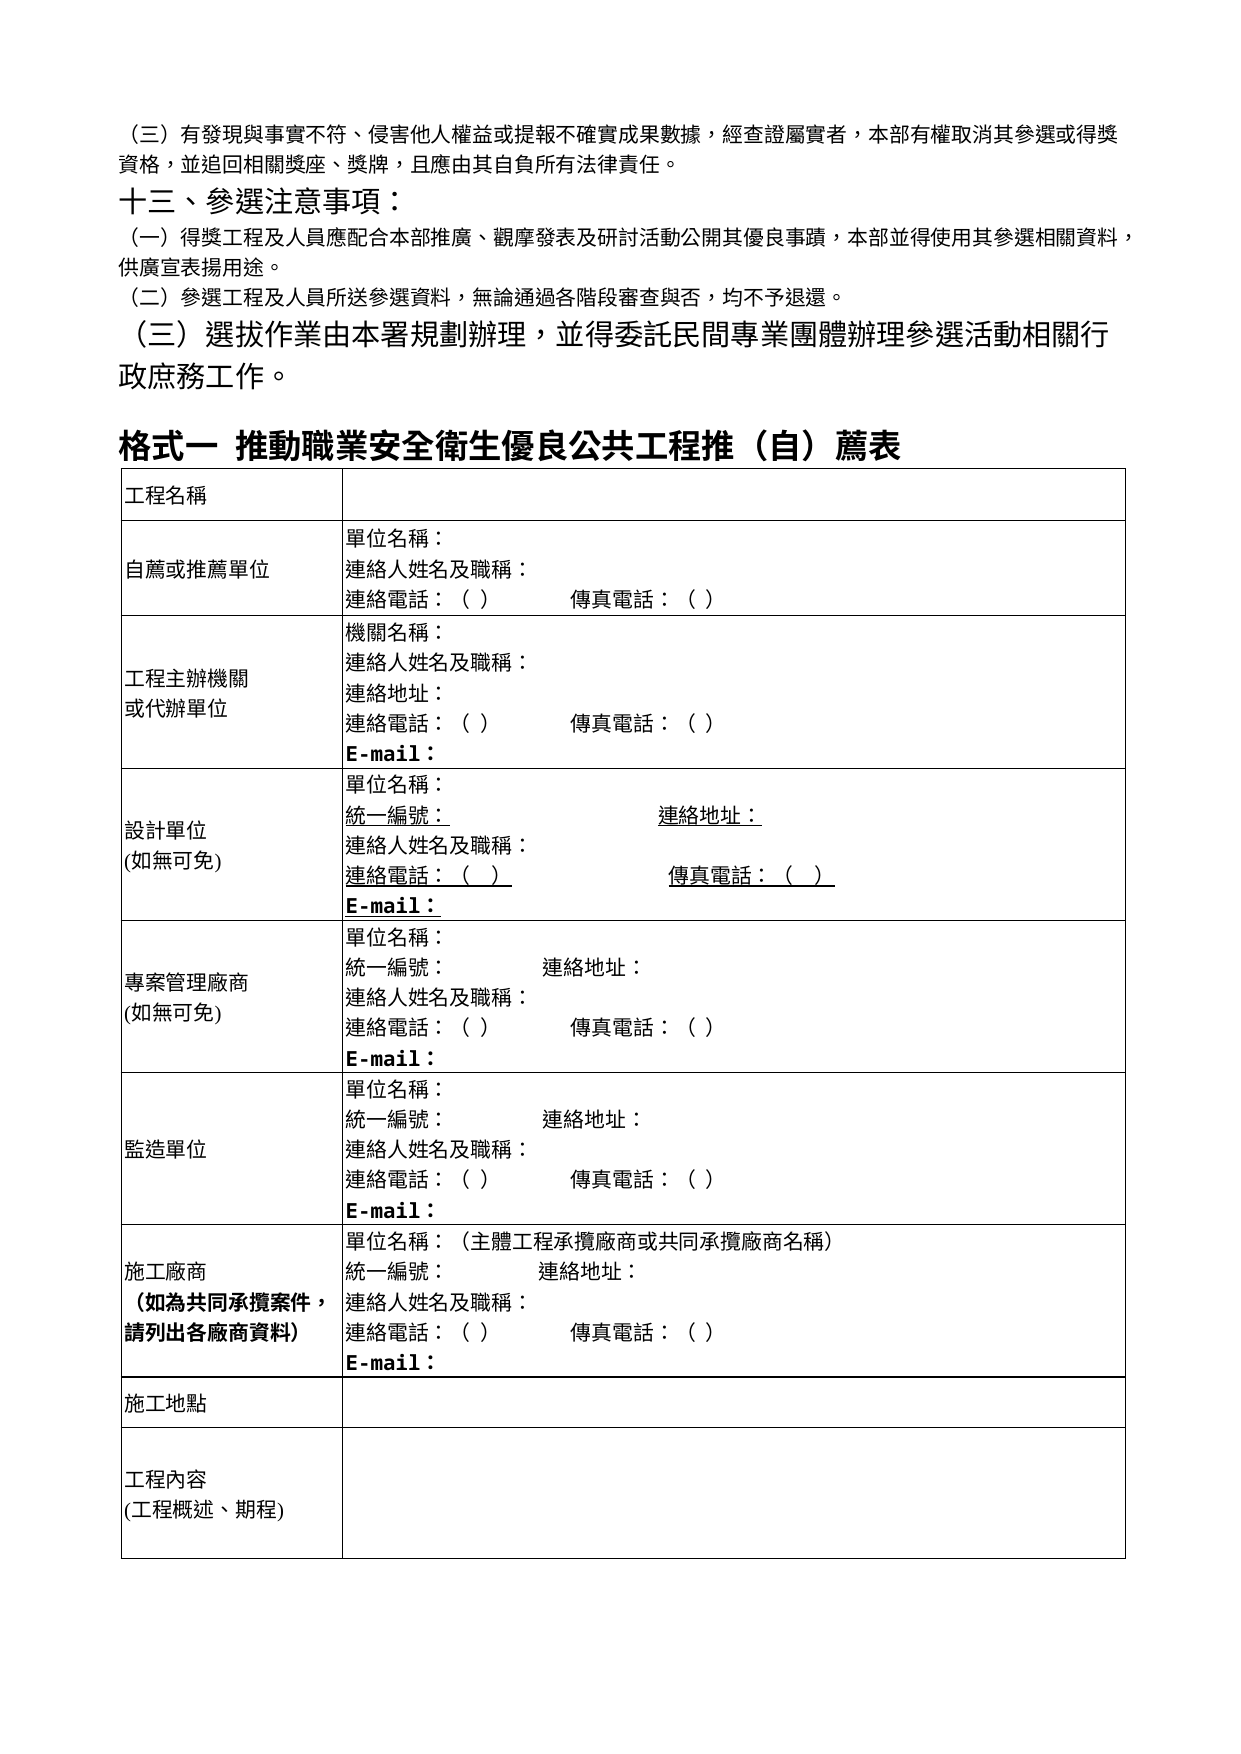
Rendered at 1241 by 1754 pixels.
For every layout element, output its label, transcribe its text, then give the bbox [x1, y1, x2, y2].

table_cell 機關名稱： 連絡人姓名及職稱： 連絡地址： 連絡電話：（ ） 傳真電話：（ ） E-mail： [343, 616, 1125, 768]
table_cell 施工地點 [122, 1378, 342, 1427]
text 十三、參選注意事項： [118, 178, 1122, 221]
table_cell 單位名稱：（主體工程承攬廠商或共同承攬廠商名稱） 統一編號： 連絡地址： 連絡人姓名及職稱： 連絡電話：（ ） 傳真電話：（ ） E-mail： [343, 1225, 1125, 1376]
table_cell 施工廠商 （如為共同承攬案件，請列出各廠商資料） [122, 1225, 342, 1376]
table_cell 設計單位 (如無可免) [122, 769, 342, 920]
table_cell 專案管理廠商 (如無可免) [122, 921, 342, 1072]
table_cell 單位名稱： 統一編號： 連絡地址： 連絡人姓名及職稱： 連絡電話：（ ） 傳真電話：（ ） E-mail： [343, 1073, 1125, 1224]
table_header 工程名稱 [122, 469, 342, 519]
table_cell [343, 1428, 1125, 1558]
table_cell 單位名稱： 統一編號： 連絡地址： 連絡人姓名及職稱： 連絡電話：（ ） 傳真電話：（ ） E-mail： [343, 921, 1125, 1072]
table_cell 監造單位 [122, 1073, 342, 1224]
table_cell [343, 1378, 1125, 1427]
text （三）選拔作業由本署規劃辦理，並得委託民間專業團體辦理參選活動相關行政庶務工作。 [118, 311, 1122, 396]
text 格式一 推動職業安全衛生優良公共工程推（自）薦表 [118, 420, 1122, 468]
text （二）參選工程及人員所送參選資料，無論通過各階段審查與否，均不予退還。 [118, 281, 1122, 311]
table_cell 單位名稱： 連絡人姓名及職稱： 連絡電話：（ ） 傳真電話：（ ） [343, 521, 1125, 615]
text （一）得獎工程及人員應配合本部推廣、觀摩發表及研討活動公開其優良事蹟，本部並得使用其參選相關資料，供廣宣表揚用途。 [118, 221, 1122, 281]
text （三）有發現與事實不符、侵害他人權益或提報不確實成果數據，經查證屬實者，本部有權取消其參選或得獎資格，並追回相關獎座、獎牌，且應由其自負所有法律責任。 [118, 118, 1122, 178]
table_header [343, 469, 1125, 519]
table_cell 自薦或推薦單位 [122, 521, 342, 615]
table_cell 工程主辦機關 或代辦單位 [122, 616, 342, 768]
table_cell 單位名稱： 統一編號： 連絡地址： 連絡人姓名及職稱： 連絡電話：（ ） 傳真電話：（ ） E-mail： [343, 769, 1125, 920]
table_cell 工程內容 (工程概述、期程) [122, 1428, 342, 1558]
